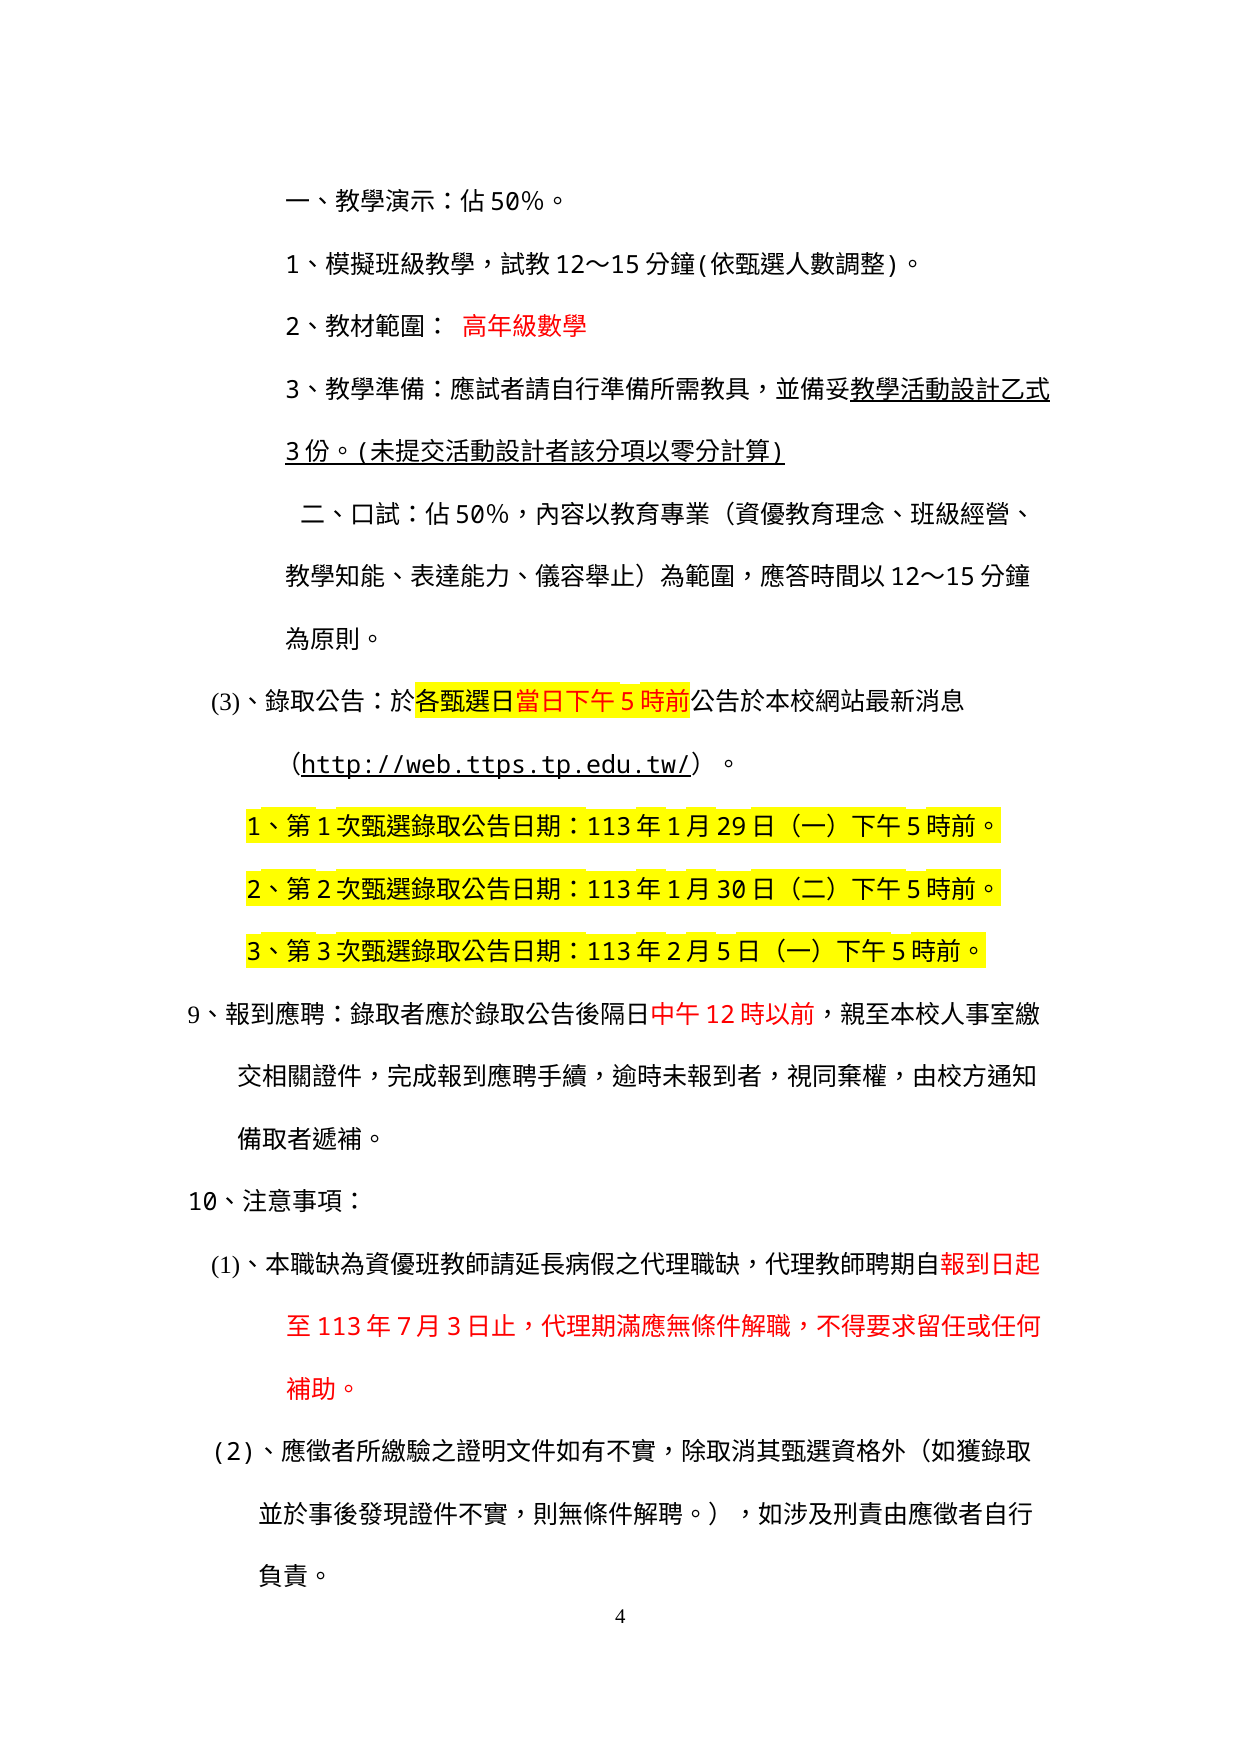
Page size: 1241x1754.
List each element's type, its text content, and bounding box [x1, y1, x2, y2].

list 本職缺為資優班教師請延長病假之代理職缺，代理教師聘期自報到日起至113年7月3日止，代理期滿應無條件解職，不得要求留任或任何補助。 [211, 1221, 1053, 1408]
text 2、教材範圍： 高年級數學 [285, 283, 1053, 346]
list 第3次甄選錄取公告日期：113年2月5日（一）下午5時前。 [246, 908, 1053, 971]
text 二、口試：佔50％，內容以教育專業（資優教育理念、班級經營、教學知能、表達能力、儀容舉止）為範圍，應答時間以12～15分鐘為原則。 [285, 471, 1053, 658]
list 應徵者所繳驗之證明文件如有不實，除取消其甄選資格外（如獲錄取並於事後發現證件不實，則無條件解聘。），如涉及刑責由應徵者自行負責。 [211, 1408, 1053, 1596]
list 第1次甄選錄取公告日期：113年1月29日（一）下午5時前。 [246, 783, 1053, 846]
list 第2次甄選錄取公告日期：113年1月30日（二）下午5時前。 [246, 846, 1053, 908]
list 注意事項： [187, 1158, 1053, 1221]
text 3、教學準備：應試者請自行準備所需教具，並備妥教學活動設計乙式3份。(未提交活動設計者該分項以零分計算) [285, 346, 1053, 471]
list 報到應聘：錄取者應於錄取公告後隔日中午12時以前，親至本校人事室繳交相關證件，完成報到應聘手續，逾時未報到者，視同棄權，由校方通知備取者遞補。 [187, 971, 1053, 1158]
text 一、教學演示：佔50％。 [285, 158, 1053, 221]
list 錄取公告：於各甄選日當日下午5時前公告於本校網站最新消息（http://web.ttps.tp.edu.tw/）。 [211, 658, 1053, 783]
text 1、模擬班級教學，試教12～15分鐘(依甄選人數調整)。 [285, 221, 1053, 283]
